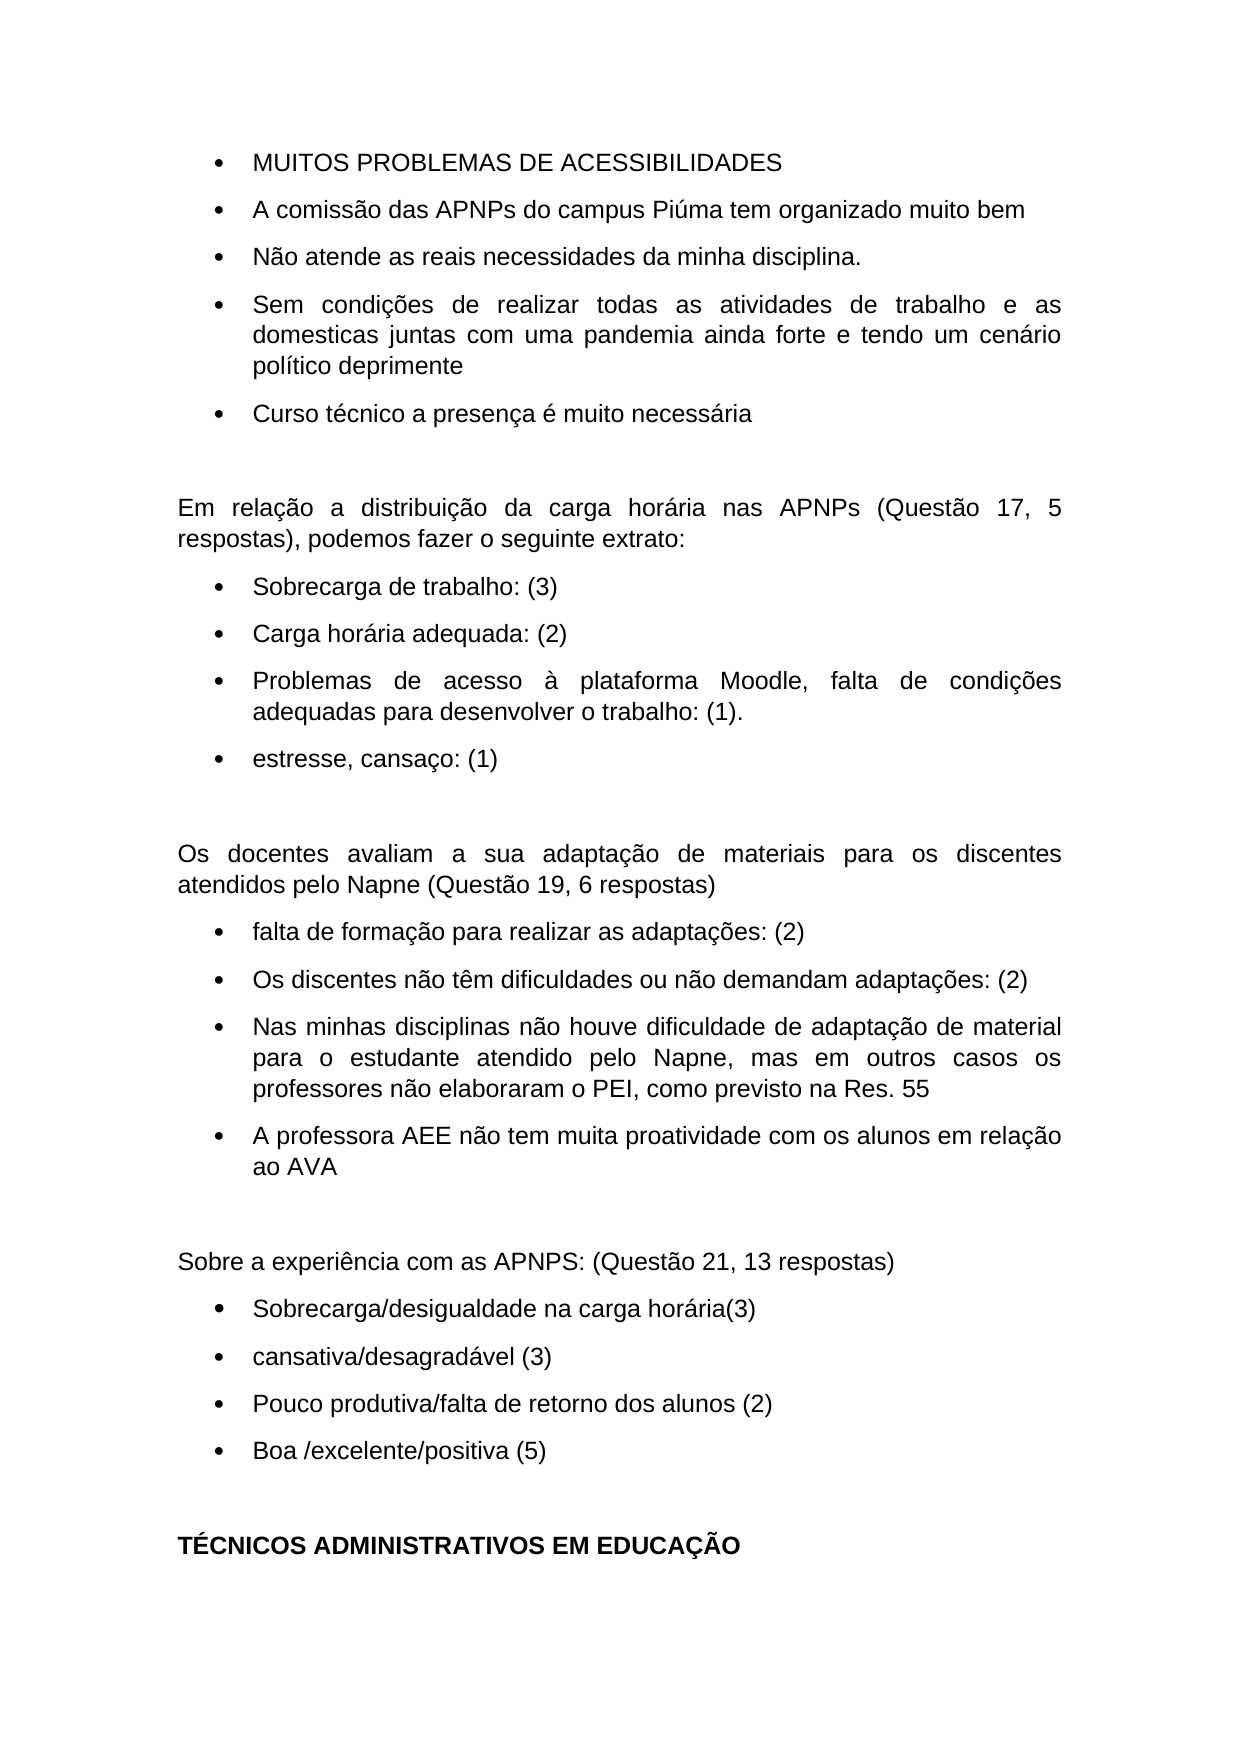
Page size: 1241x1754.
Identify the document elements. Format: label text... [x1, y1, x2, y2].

list Boa /excelente/positiva (5) [215, 1436, 1063, 1465]
list Não atende as reais necessidades da minha disciplina. [215, 242, 1063, 271]
list Nas minhas disciplinas não houve dificuldade de adaptação de material para o estudante atendido pelo Napne, mas em outros casos os professores não elaboraram o PEI, como previsto na Res. 55 [215, 1012, 1063, 1102]
list Os discentes não têm dificuldades ou não demandam adaptações: (2) [215, 965, 1063, 993]
text Em relação a distribuição da carga horária nas APNPs (Questão 17, 5 respostas), podemos fazer o seguinte extrato: [177, 493, 1063, 553]
list A comissão das APNPs do campus Piúma tem organizado muito bem [215, 195, 1063, 224]
list Curso técnico a presença é muito necessária [215, 399, 1063, 427]
list falta de formação para realizar as adaptações: (2) [215, 917, 1063, 946]
text Os docentes avaliam a sua adaptação de materiais para os discentes atendidos pelo Napne (Questão 19, 6 respostas) [177, 839, 1063, 899]
list cansativa/desagradável (3) [215, 1341, 1063, 1370]
text TÉCNICOS ADMINISTRATIVOS EM EDUCAÇÃO [177, 1531, 1063, 1560]
list Sobrecarga/desigualdade na carga horária(3) [215, 1294, 1063, 1323]
list A professora AEE não tem muita proatividade com os alunos em relação ao AVA [215, 1121, 1063, 1181]
list Sobrecarga de trabalho: (3) [215, 572, 1063, 600]
text Sobre a experiência com as APNPS: (Questão 21, 13 respostas) [177, 1247, 1063, 1275]
list estresse, cansaço: (1) [215, 744, 1063, 773]
list Problemas de acesso à plataforma Moodle, falta de condições adequadas para desenvolver o trabalho: (1). [215, 666, 1063, 726]
list Pouco produtiva/falta de retorno dos alunos (2) [215, 1389, 1063, 1418]
list Sem condições de realizar todas as atividades de trabalho e as domesticas juntas com uma pandemia ainda forte e tendo um cenário político deprimente [215, 290, 1063, 380]
list Carga horária adequada: (2) [215, 619, 1063, 648]
list MUITOS PROBLEMAS DE ACESSIBILIDADES [215, 148, 1063, 176]
